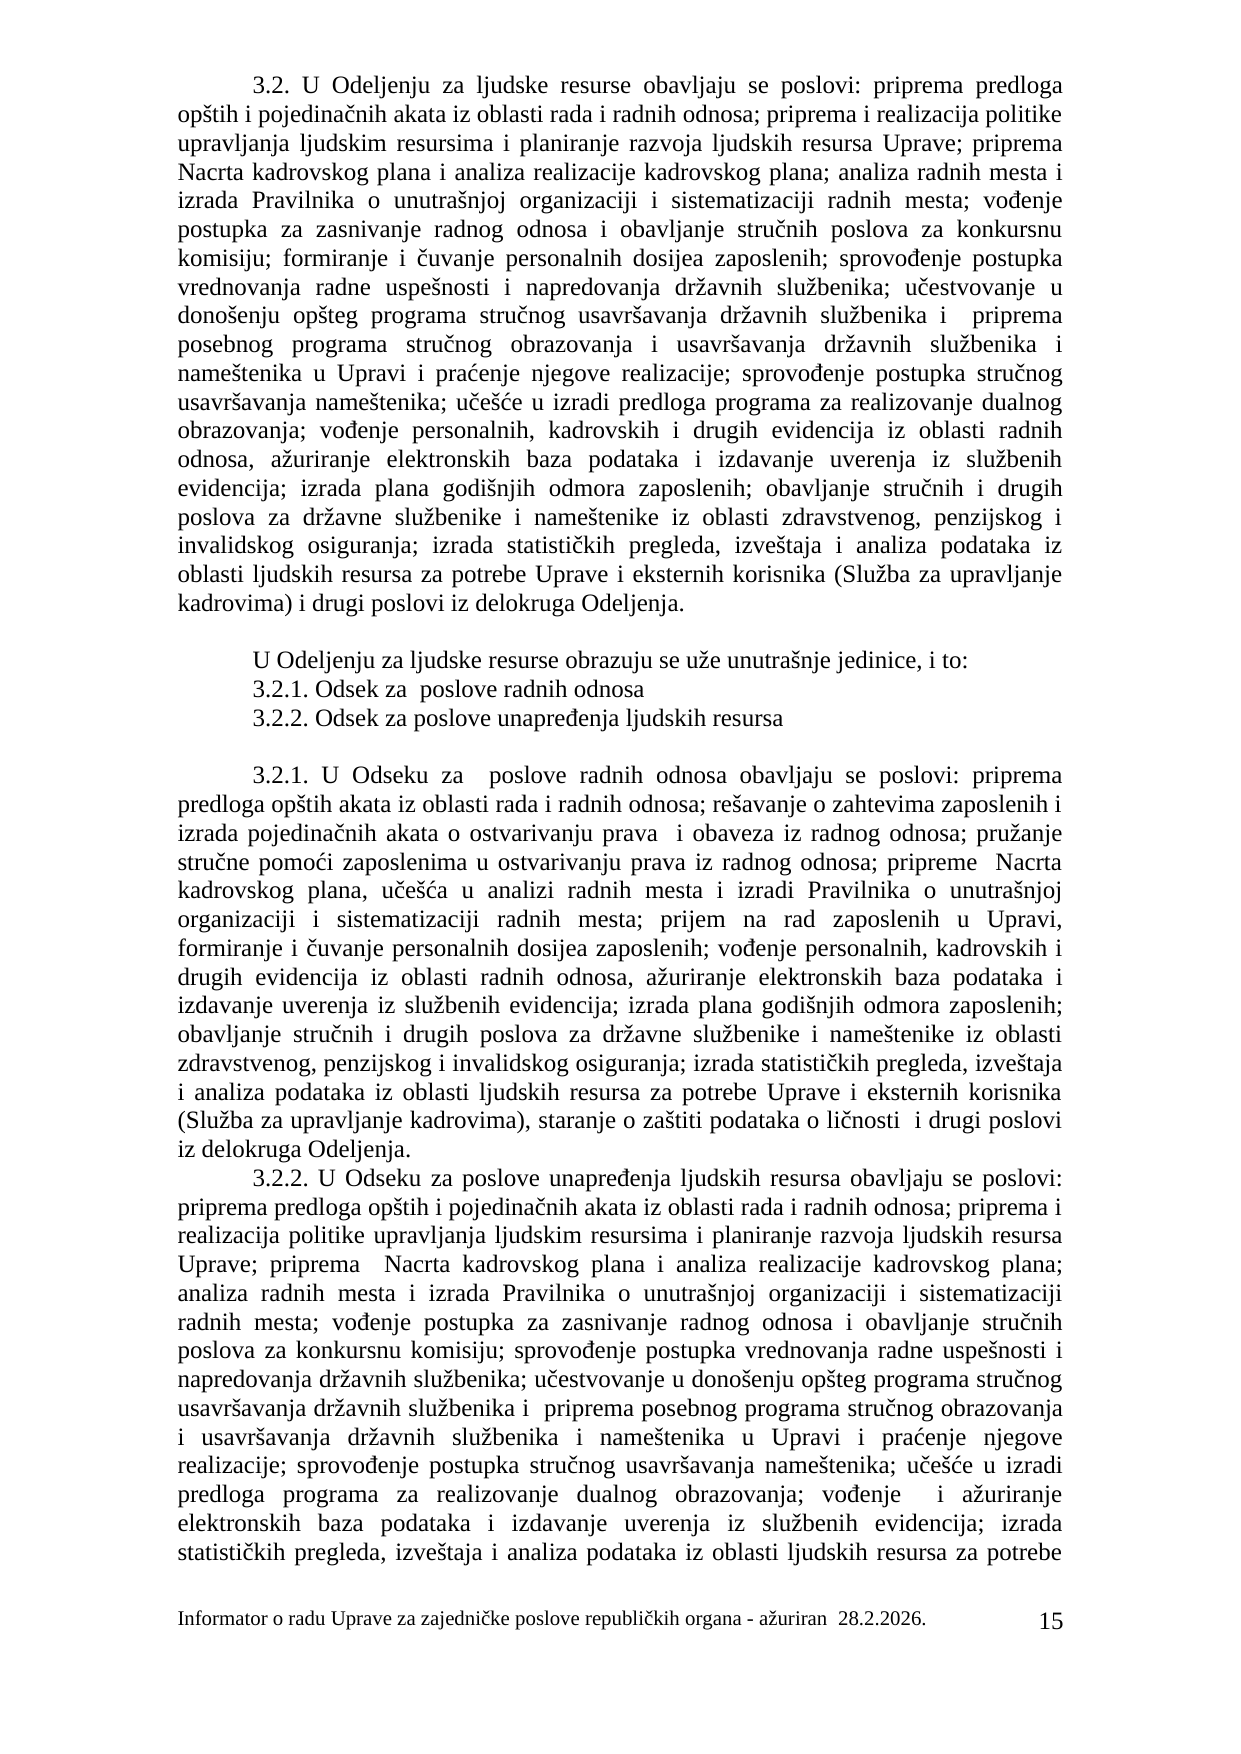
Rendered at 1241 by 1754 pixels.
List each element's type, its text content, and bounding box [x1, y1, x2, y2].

subtitle U Odeljenju za ljudske resurse obrazuju se uže unutrašnje jedinice, i to: [177, 645, 1063, 674]
subtitle 3.2.2. U Odseku za poslove unapređenja ljudskih resursa obavljaju se poslovi: priprema predloga opštih i pojedinačnih akata iz oblasti rada i radnih odnosa; priprema i realizacija politike upravljanja ljudskim resursima i planiranje razvoja ljudskih resursa Uprave; priprema Nacrta kadrovskog plana i analiza realizacije kadrovskog plana; analiza radnih mesta i izrada Pravilnika o unutrašnjoj organizaciji i sistematizaciji radnih mesta; vođenje postupka za zasnivanje radnog odnosa i obavljanje stručnih poslova za konkursnu komisiju; sprovođenje postupka vrednovanja radne uspešnosti i napredovanja državnih službenika; učestvovanje u donošenju opšteg programa stručnog usavršavanja državnih službenika i priprema posebnog programa stručnog obrazovanja i usavršavanja državnih službenika i nameštenika u Upravi i praćenje njegove realizacije; sprovođenje postupka stručnog usavršavanja nameštenika; učešće u izradi predloga programa za realizovanje dualnog obrazovanja; vođenje i ažuriranje elektronskih baza podataka i izdavanje uverenja iz službenih evidencija; izrada statističkih pregleda, izveštaja i analiza podataka iz oblasti ljudskih resursa za potrebe [177, 1163, 1063, 1565]
subtitle 3.2.2. Odsek za poslove unapređenja ljudskih resursa [177, 703, 1063, 732]
subtitle 3.2. U Odeljenju za ljudske resurse obavljaju se poslovi: priprema predloga opštih i pojedinačnih akata iz oblasti rada i radnih odnosa; priprema i realizacija politike upravljanja ljudskim resursima i planiranje razvoja ljudskih resursa Uprave; priprema Nacrta kadrovskog plana i analiza realizacije kadrovskog plana; analiza radnih mesta i izrada Pravilnika o unutrašnjoj organizaciji i sistematizaciji radnih mesta; vođenje postupka za zasnivanje radnog odnosa i obavljanje stručnih poslova za konkursnu komisiju; formiranje i čuvanje personalnih dosijea zaposlenih; sprovođenje postupka vrednovanja radne uspešnosti i napredovanja državnih službenika; učestvovanje u donošenju opšteg programa stručnog usavršavanja državnih službenika i priprema posebnog programa stručnog obrazovanja i usavršavanja državnih službenika i nameštenika u Upravi i praćenje njegove realizacije; sprovođenje postupka stručnog usavršavanja nameštenika; učešće u izradi predloga programa za realizovanje dualnog obrazovanja; vođenje personalnih, kadrovskih i drugih evidencija iz oblasti radnih odnosa, ažuriranje elektronskih baza podataka i izdavanje uverenja iz službenih evidencija; izrada plana godišnjih odmora zaposlenih; obavljanje stručnih i drugih poslova za državne službenike i nameštenike iz oblasti zdravstvenog, penzijskog i invalidskog osiguranja; izrada statističkih pregleda, izveštaja i analiza podataka iz oblasti ljudskih resursa za potrebe Uprave i eksternih korisnika (Služba za upravljanje kadrovima) i drugi poslovi iz delokruga Odeljenja. [177, 70, 1063, 617]
subtitle 3.2.1. U Odseku za poslove radnih odnosa obavljaju se poslovi: priprema predloga opštih akata iz oblasti rada i radnih odnosa; rešavanje o zahtevima zaposlenih i izrada pojedinačnih akata o ostvarivanju prava i obaveza iz radnog odnosa; pružanje stručne pomoći zaposlenima u ostvarivanju prava iz radnog odnosa; pripreme Nacrta kadrovskog plana, učešća u analizi radnih mesta i izradi Pravilnika o unutrašnjoj organizaciji i sistematizaciji radnih mesta; prijem na rad zaposlenih u Upravi, formiranje i čuvanje personalnih dosijea zaposlenih; vođenje personalnih, kadrovskih i drugih evidencija iz oblasti radnih odnosa, ažuriranje elektronskih baza podataka i izdavanje uverenja iz službenih evidencija; izrada plana godišnjih odmora zaposlenih; obavljanje stručnih i drugih poslova za državne službenike i nameštenike iz oblasti zdravstvenog, penzijskog i invalidskog osiguranja; izrada statističkih pregleda, izveštaja i analiza podataka iz oblasti ljudskih resursa za potrebe Uprave i eksternih korisnika (Služba za upravljanje kadrovima), staranje o zaštiti podataka o ličnosti i drugi poslovi iz delokruga Odeljenja. [177, 760, 1063, 1163]
subtitle 3.2.1. Odsek za poslove radnih odnosa [177, 674, 1063, 703]
